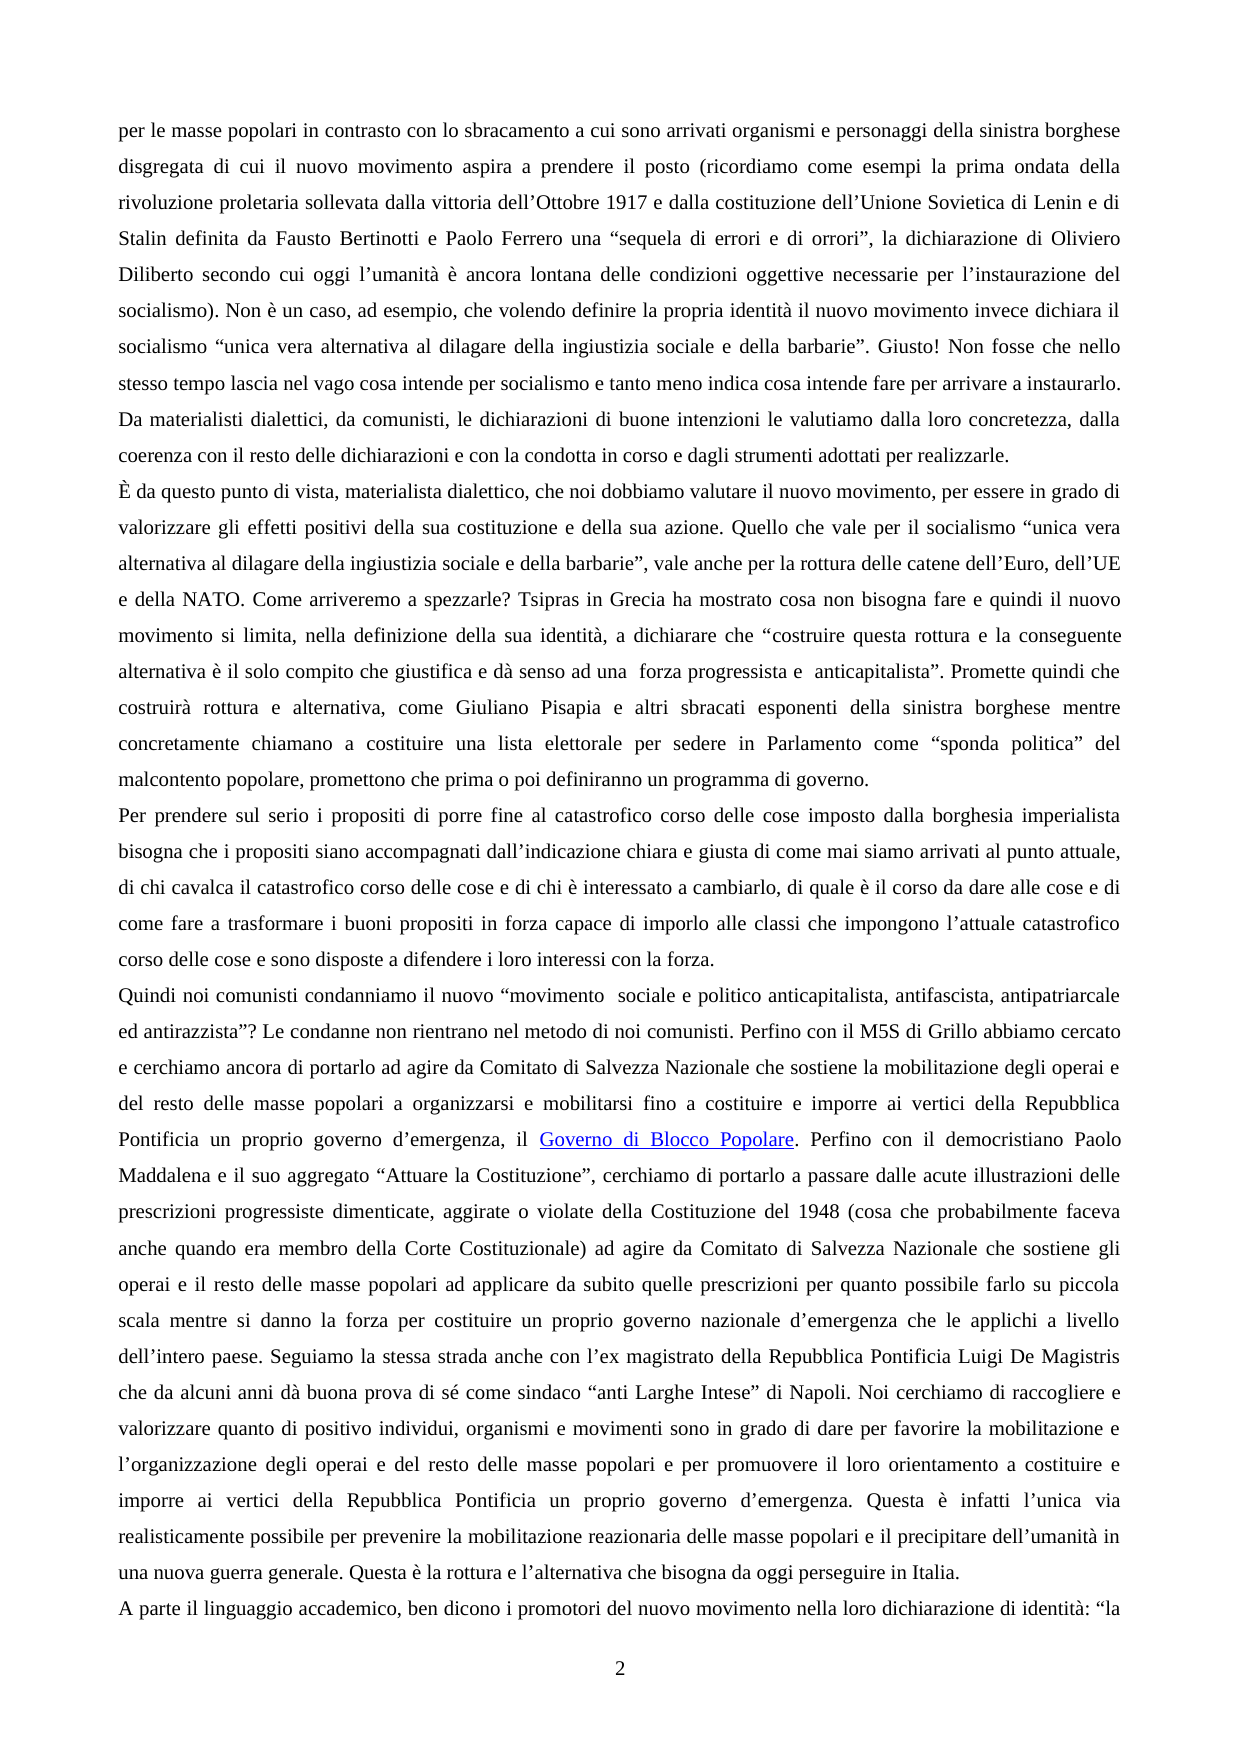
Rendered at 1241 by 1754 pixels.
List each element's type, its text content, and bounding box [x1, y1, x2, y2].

text per le masse popolari in contrasto con lo sbracamento a cui sono arrivati organismi e personaggi della sinistra borghese disgregata di cui il nuovo movimento aspira a prendere il posto (ricordiamo come esempi la prima ondata della rivoluzione proletaria sollevata dalla vittoria dell’Ottobre 1917 e dalla costituzione dell’Unione Sovietica di Lenin e di Stalin definita da Fausto Bertinotti e Paolo Ferrero una “sequela di errori e di orrori”, la dichiarazione di Oliviero Diliberto secondo cui oggi l’umanità è ancora lontana delle condizioni oggettive necessarie per l’instaurazione del socialismo). Non è un caso, ad esempio, che volendo definire la propria identità il nuovo movimento invece dichiara il socialismo “unica vera alternativa al dilagare della ingiustizia sociale e della barbarie”. Giusto! Non fosse che nello stesso tempo lascia nel vago cosa intende per socialismo e tanto meno indica cosa intende fare per arrivare a instaurarlo. Da materialisti dialettici, da comunisti, le dichiarazioni di buone intenzioni le valutiamo dalla loro concretezza, dalla coerenza con il resto delle dichiarazioni e con la condotta in corso e dagli strumenti adottati per realizzarle. [118, 118, 1122, 467]
text Per prendere sul serio i propositi di porre fine al catastrofico corso delle cose imposto dalla borghesia imperialista bisogna che i propositi siano accompagnati dall’indicazione chiara e giusta di come mai siamo arrivati al punto attuale, di chi cavalca il catastrofico corso delle cose e di chi è interessato a cambiarlo, di quale è il corso da dare alle cose e di come fare a trasformare i buoni propositi in forza capace di imporlo alle classi che impongono l’attuale catastrofico corso delle cose e sono disposte a difendere i loro interessi con la forza. [118, 803, 1122, 971]
text Quindi noi comunisti condanniamo il nuovo “movimento sociale e politico anticapitalista, antifascista, antipatriarcale ed antirazzista”? Le condanne non rientrano nel metodo di noi comunisti. Perfino con il M5S di Grillo abbiamo cercato e cerchiamo ancora di portarlo ad agire da Comitato di Salvezza Nazionale che sostiene la mobilitazione degli operai e del resto delle masse popolari a organizzarsi e mobilitarsi fino a costituire e imporre ai vertici della Repubblica Pontificia un proprio governo d’emergenza, il Governo di Blocco Popolare. Perfino con il democristiano Paolo Maddalena e il suo aggregato “Attuare la Costituzione”, cerchiamo di portarlo a passare dalle acute illustrazioni delle prescrizioni progressiste dimenticate, aggirate o violate della Costituzione del 1948 (cosa che probabilmente faceva anche quando era membro della Corte Costituzionale) ad agire da Comitato di Salvezza Nazionale che sostiene gli operai e il resto delle masse popolari ad applicare da subito quelle prescrizioni per quanto possibile farlo su piccola scala mentre si danno la forza per costituire un proprio governo nazionale d’emergenza che le applichi a livello dell’intero paese. Seguiamo la stessa strada anche con l’ex magistrato della Repubblica Pontificia Luigi De Magistris che da alcuni anni dà buona prova di sé come sindaco “anti Larghe Intese” di Napoli. Noi cerchiamo di raccogliere e valorizzare quanto di positivo individui, organismi e movimenti sono in grado di dare per favorire la mobilitazione e l’organizzazione degli operai e del resto delle masse popolari e per promuovere il loro orientamento a costituire e imporre ai vertici della Repubblica Pontificia un proprio governo d’emergenza. Questa è infatti l’unica via realisticamente possibile per prevenire la mobilitazione reazionaria delle masse popolari e il precipitare dell’umanità in una nuova guerra generale. Questa è la rottura e l’alternativa che bisogna da oggi perseguire in Italia. [118, 983, 1122, 1584]
text È da questo punto di vista, materialista dialettico, che noi dobbiamo valutare il nuovo movimento, per essere in grado di valorizzare gli effetti positivi della sua costituzione e della sua azione. Quello che vale per il socialismo “unica vera alternativa al dilagare della ingiustizia sociale e della barbarie”, vale anche per la rottura delle catene dell’Euro, dell’UE e della NATO. Come arriveremo a spezzarle? Tsipras in Grecia ha mostrato cosa non bisogna fare e quindi il nuovo movimento si limita, nella definizione della sua identità, a dichiarare che “costruire questa rottura e la conseguente alternativa è il solo compito che giustifica e dà senso ad una forza progressista e anticapitalista”. Promette quindi che costruirà rottura e alternativa, come Giuliano Pisapia e altri sbracati esponenti della sinistra borghese mentre concretamente chiamano a costituire una lista elettorale per sedere in Parlamento come “sponda politica” del malcontento popolare, promettono che prima o poi definiranno un programma di governo. [118, 478, 1122, 791]
text A parte il linguaggio accademico, ben dicono i promotori del nuovo movimento nella loro dichiarazione di identità: “la [118, 1596, 1122, 1620]
